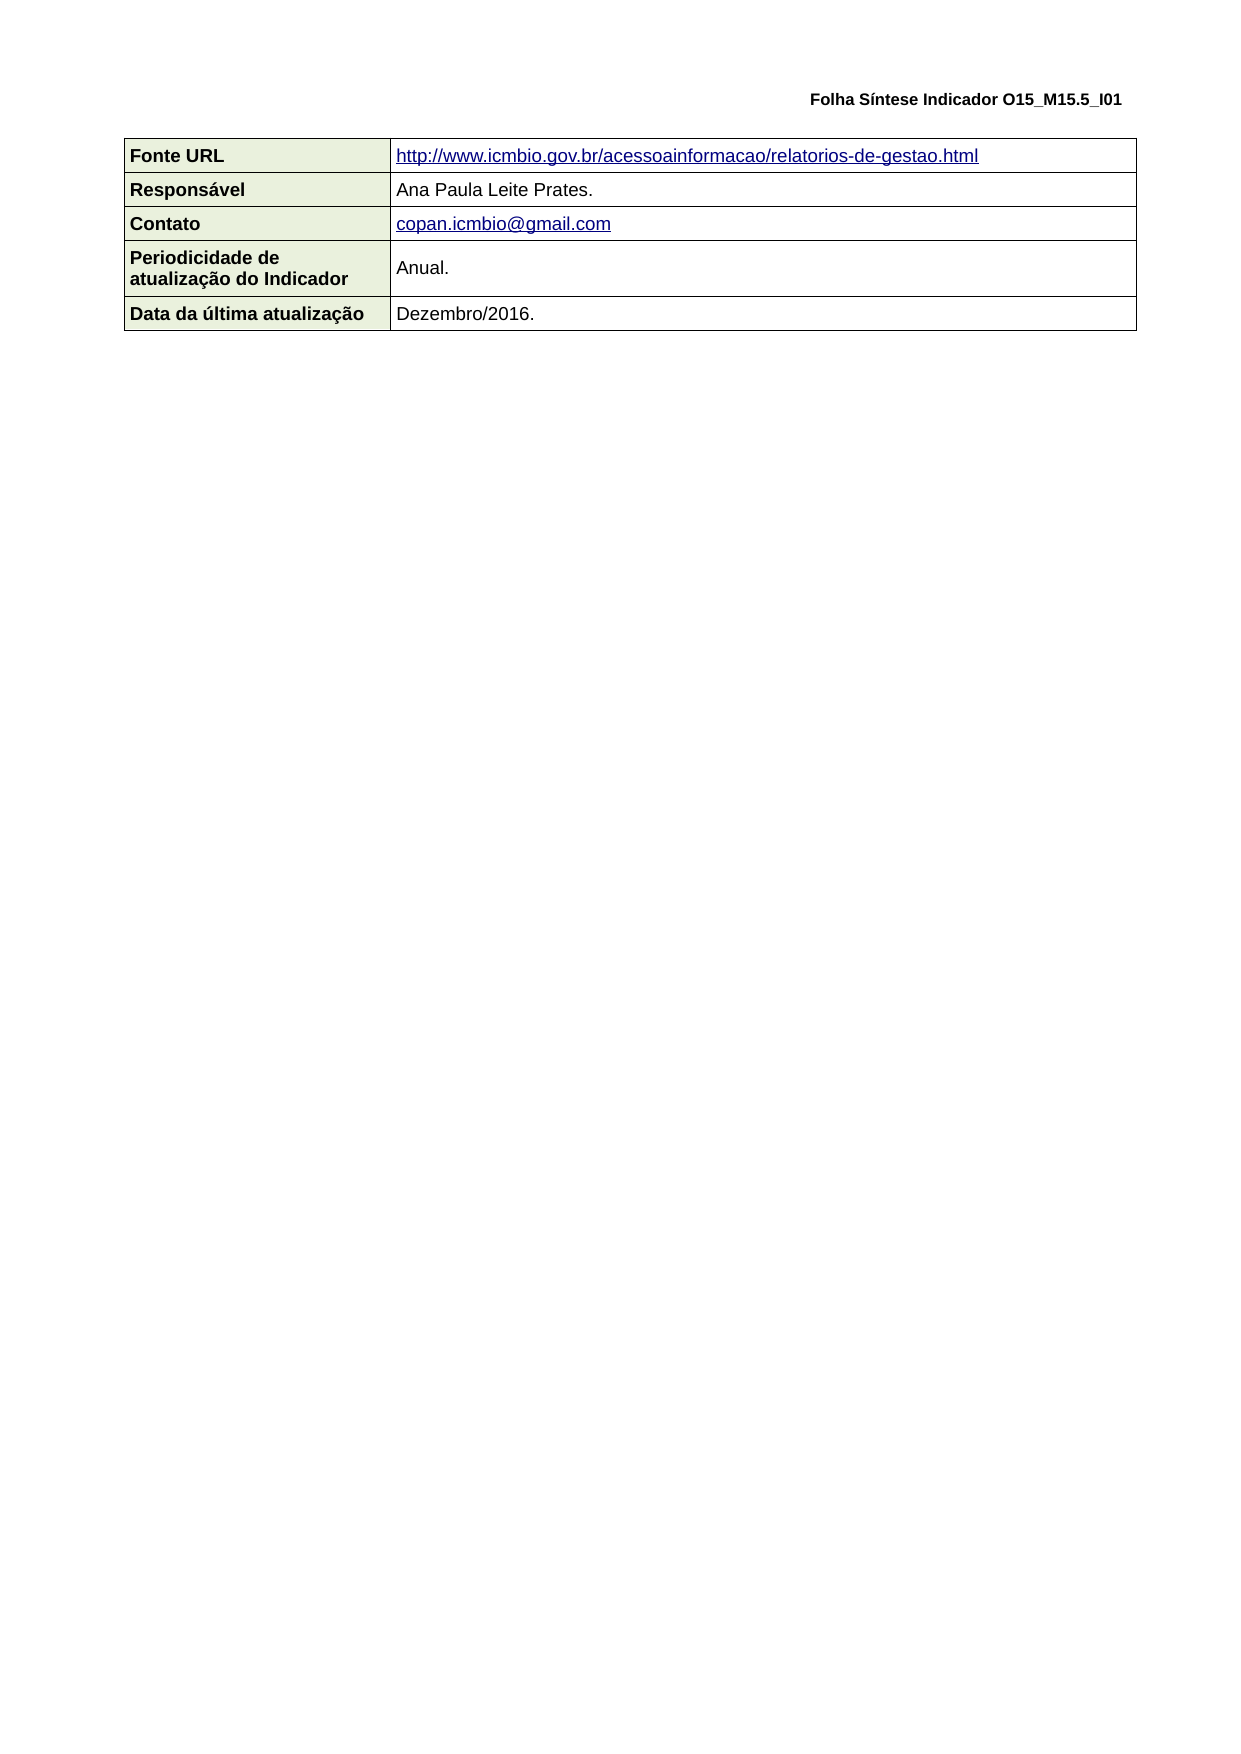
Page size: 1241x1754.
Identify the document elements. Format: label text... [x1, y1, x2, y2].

table_cell Periodicidade de atualização do Indicador [125, 241, 390, 296]
table_cell Responsável [125, 173, 390, 206]
table_cell copan.icmbio@gmail.com [391, 207, 1136, 240]
table_cell Anual. [391, 241, 1136, 296]
table_cell Fonte URL [125, 139, 390, 172]
table_cell Contato [125, 207, 390, 240]
table_cell Dezembro/2016. [391, 297, 1136, 329]
table_cell Ana Paula Leite Prates. [391, 173, 1136, 206]
table_cell http://www.icmbio.gov.br/acessoainformacao/relatorios-de-gestao.html [391, 139, 1136, 172]
table_cell Data da última atualização [125, 297, 390, 329]
